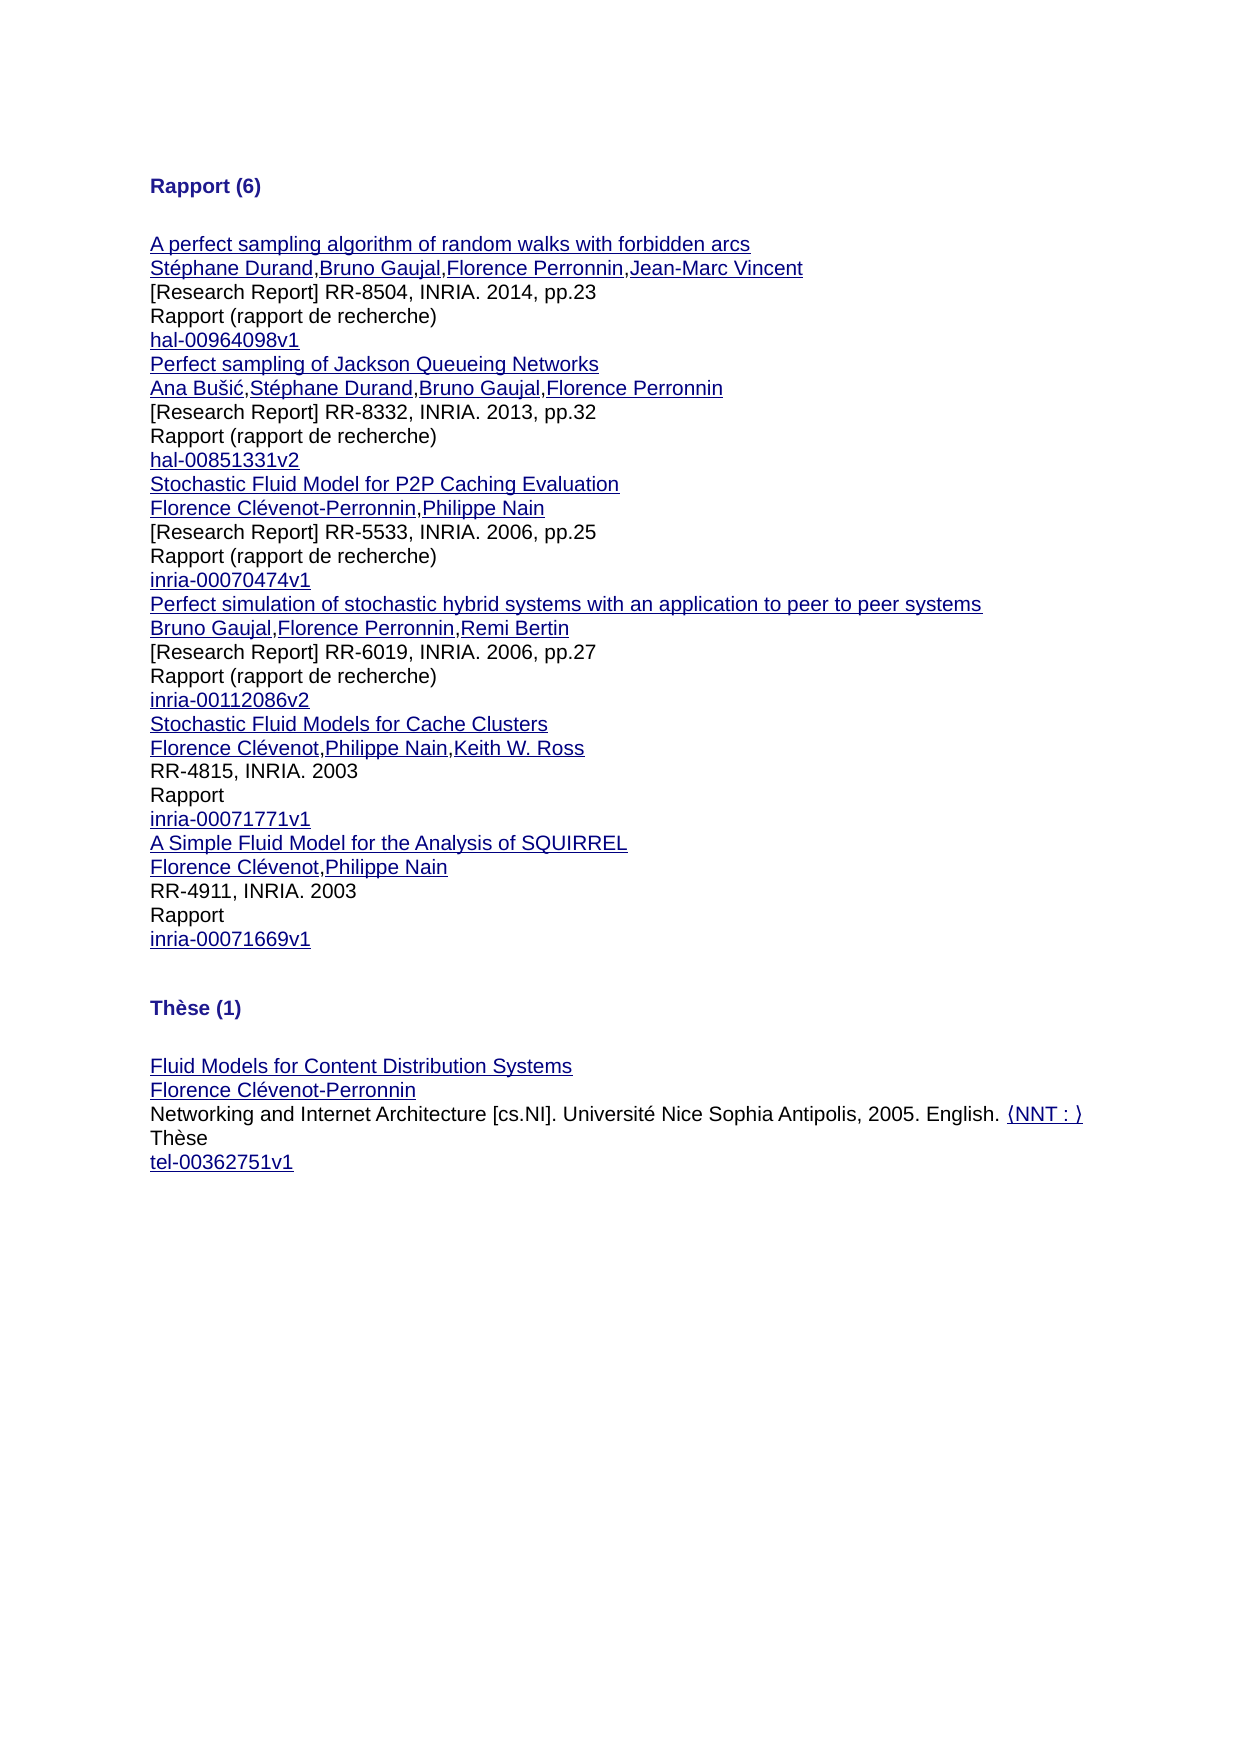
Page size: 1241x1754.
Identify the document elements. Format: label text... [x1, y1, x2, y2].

table_cell Stochastic Fluid Model for P2P Caching Evaluation Florence Clévenot-Perronnin,Philippe Nain [Research Report] RR-5533, INRIA. 2006, pp.25 Rapport (rapport de recherche) inria-00070474v1 [150, 472, 1090, 592]
subtitle Rapport (6) [150, 174, 1090, 198]
table_cell Perfect simulation of stochastic hybrid systems with an application to peer to peer systems Bruno Gaujal,Florence Perronnin,Remi Bertin [Research Report] RR-6019, INRIA. 2006, pp.27 Rapport (rapport de recherche) inria-00112086v2 [150, 592, 1090, 711]
table_cell Perfect sampling of Jackson Queueing Networks Ana Bušić,Stéphane Durand,Bruno Gaujal,Florence Perronnin [Research Report] RR-8332, INRIA. 2013, pp.32 Rapport (rapport de recherche) hal-00851331v2 [150, 352, 1090, 472]
table_cell Stochastic Fluid Models for Cache Clusters Florence Clévenot,Philippe Nain,Keith W. Ross RR-4815, INRIA. 2003 Rapport inria-00071771v1 [150, 711, 1090, 831]
table_header Fluid Models for Content Distribution Systems Florence Clévenot-Perronnin Networking and Internet Architecture [cs.NI]. Université Nice Sophia Antipolis, 2005. English. ⟨NNT : ⟩ Thèse tel-00362751v1 [150, 1054, 1090, 1174]
table_header A perfect sampling algorithm of random walks with forbidden arcs Stéphane Durand,Bruno Gaujal,Florence Perronnin,Jean-Marc Vincent [Research Report] RR-8504, INRIA. 2014, pp.23 Rapport (rapport de recherche) hal-00964098v1 [150, 232, 1090, 352]
table_cell A Simple Fluid Model for the Analysis of SQUIRREL Florence Clévenot,Philippe Nain RR-4911, INRIA. 2003 Rapport inria-00071669v1 [150, 831, 1090, 951]
subtitle Thèse (1) [150, 996, 1090, 1020]
